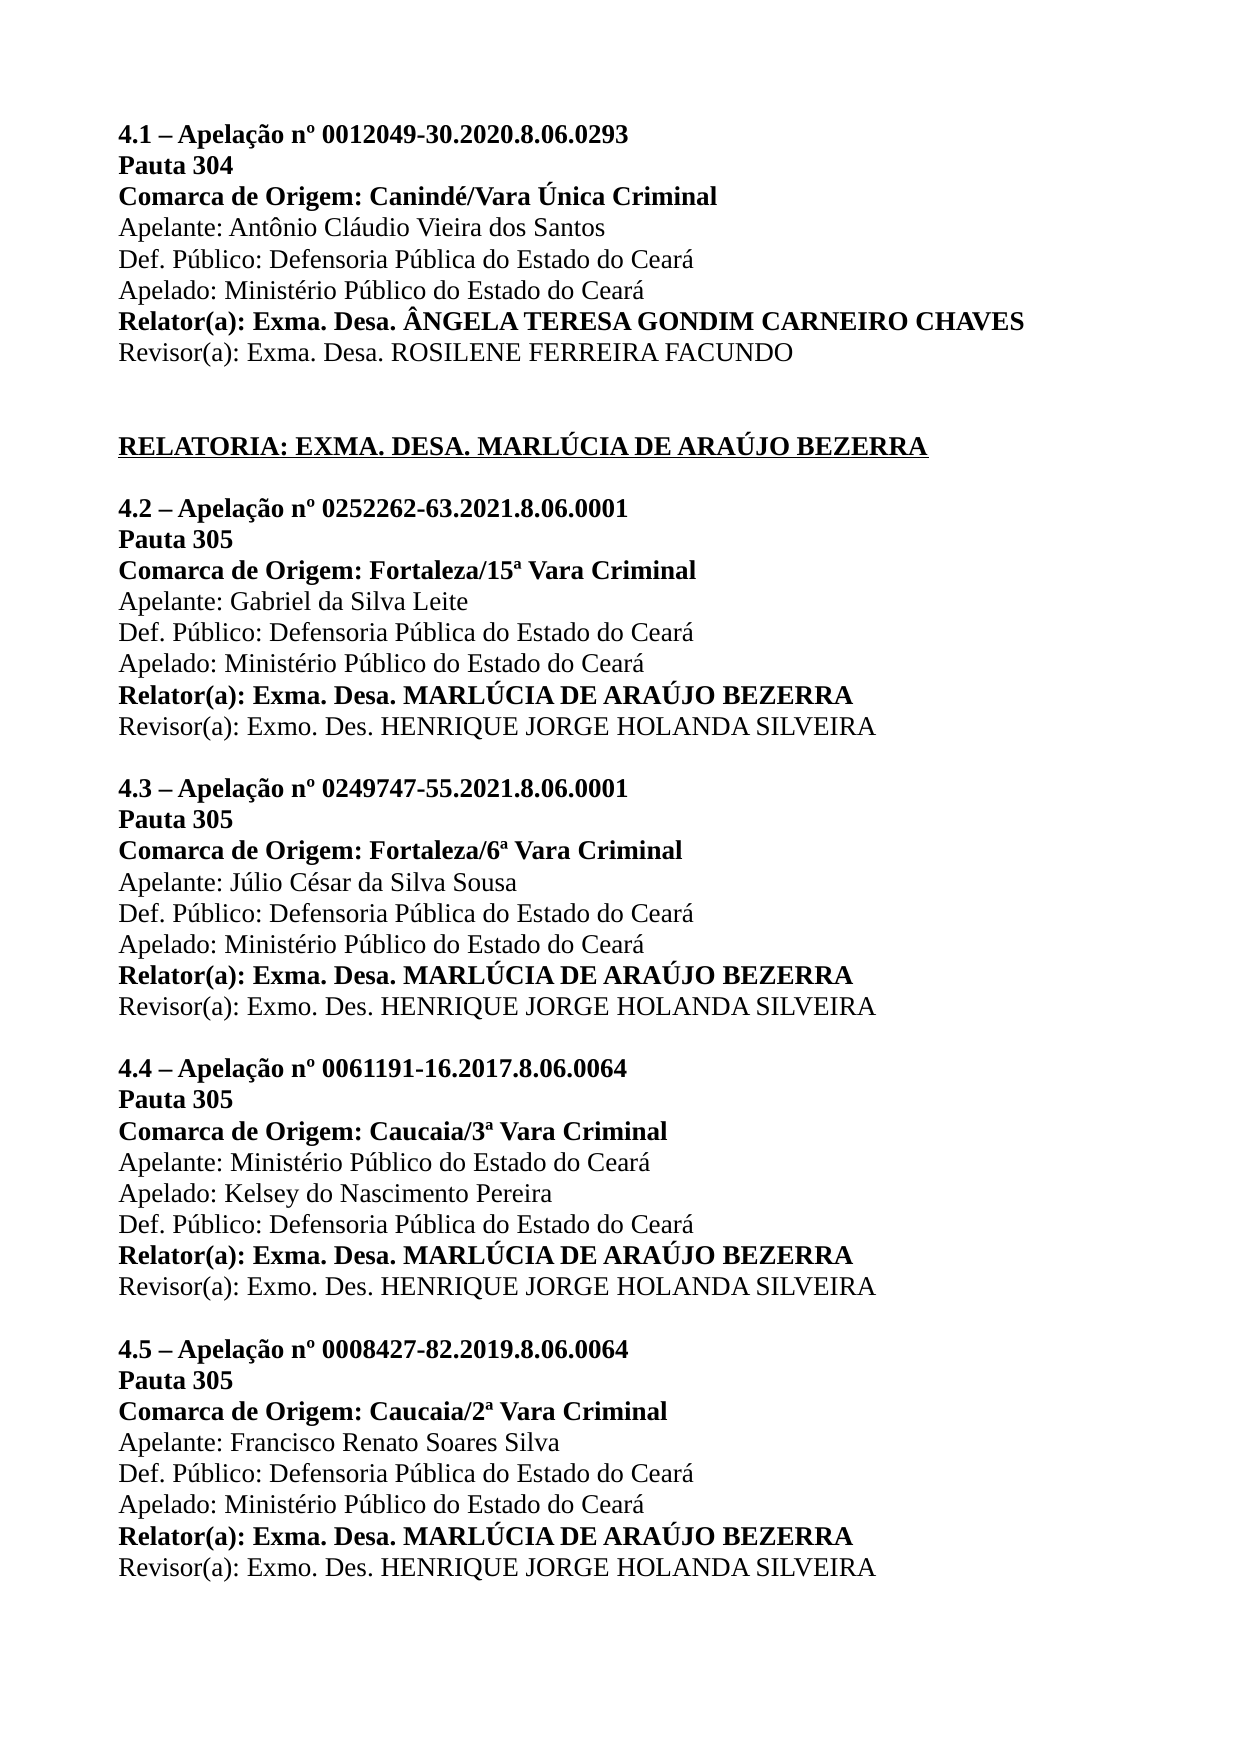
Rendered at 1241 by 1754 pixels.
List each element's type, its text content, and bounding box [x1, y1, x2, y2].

text Comarca de Origem: Caucaia/3ª Vara Criminal [118, 1115, 1122, 1146]
text Apelado: Ministério Público do Estado do Ceará [118, 1488, 1122, 1520]
text Pauta 305 [118, 1364, 1122, 1395]
text Revisor(a): Exmo. Des. HENRIQUE JORGE HOLANDA SILVEIRA [118, 1551, 1122, 1582]
text Apelado: Ministério Público do Estado do Ceará [118, 928, 1122, 959]
text 4.4 – Apelação nº 0061191-16.2017.8.06.0064 [118, 1052, 1122, 1084]
text Relator(a): Exma. Desa. MARLÚCIA DE ARAÚJO BEZERRA [118, 1239, 1122, 1271]
text Apelante: Antônio Cláudio Vieira dos Santos [118, 212, 1122, 243]
text Relator(a): Exma. Desa. ÂNGELA TERESA GONDIM CARNEIRO CHAVES [118, 305, 1122, 336]
text Apelante: Francisco Renato Soares Silva [118, 1426, 1122, 1457]
text 4.1 – Apelação nº 0012049-30.2020.8.06.0293 [118, 118, 1122, 149]
text Revisor(a): Exmo. Des. HENRIQUE JORGE HOLANDA SILVEIRA [118, 990, 1122, 1021]
text Pauta 305 [118, 1084, 1122, 1115]
text Comarca de Origem: Fortaleza/15ª Vara Criminal [118, 554, 1122, 585]
text Def. Público: Defensoria Pública do Estado do Ceará [118, 243, 1122, 274]
text 4.5 – Apelação nº 0008427-82.2019.8.06.0064 [118, 1333, 1122, 1364]
text Comarca de Origem: Canindé/Vara Única Criminal [118, 180, 1122, 212]
text Apelante: Júlio César da Silva Sousa [118, 866, 1122, 897]
text Relator(a): Exma. Desa. MARLÚCIA DE ARAÚJO BEZERRA [118, 679, 1122, 710]
text 4.2 – Apelação nº 0252262-63.2021.8.06.0001 [118, 492, 1122, 523]
text RELATORIA: EXMA. DESA. MARLÚCIA DE ARAÚJO BEZERRA [118, 429, 1122, 461]
text Pauta 305 [118, 803, 1122, 834]
text Pauta 305 [118, 523, 1122, 554]
text Revisor(a): Exmo. Des. HENRIQUE JORGE HOLANDA SILVEIRA [118, 710, 1122, 741]
text Pauta 304 [118, 149, 1122, 180]
text Apelante: Ministério Público do Estado do Ceará [118, 1146, 1122, 1177]
text Def. Público: Defensoria Pública do Estado do Ceará [118, 897, 1122, 928]
text Apelante: Gabriel da Silva Leite [118, 585, 1122, 616]
text Def. Público: Defensoria Pública do Estado do Ceará [118, 1457, 1122, 1488]
text Def. Público: Defensoria Pública do Estado do Ceará [118, 1208, 1122, 1239]
text Comarca de Origem: Caucaia/2ª Vara Criminal [118, 1395, 1122, 1426]
text Relator(a): Exma. Desa. MARLÚCIA DE ARAÚJO BEZERRA [118, 1520, 1122, 1551]
text Comarca de Origem: Fortaleza/6ª Vara Criminal [118, 834, 1122, 866]
text Apelado: Ministério Público do Estado do Ceará [118, 274, 1122, 305]
text 4.3 – Apelação nº 0249747-55.2021.8.06.0001 [118, 772, 1122, 803]
text Revisor(a): Exma. Desa. ROSILENE FERREIRA FACUNDO [118, 336, 1122, 367]
text Apelado: Kelsey do Nascimento Pereira [118, 1177, 1122, 1208]
text Def. Público: Defensoria Pública do Estado do Ceará [118, 616, 1122, 648]
text Revisor(a): Exmo. Des. HENRIQUE JORGE HOLANDA SILVEIRA [118, 1271, 1122, 1302]
text Apelado: Ministério Público do Estado do Ceará [118, 648, 1122, 679]
text Relator(a): Exma. Desa. MARLÚCIA DE ARAÚJO BEZERRA [118, 959, 1122, 990]
